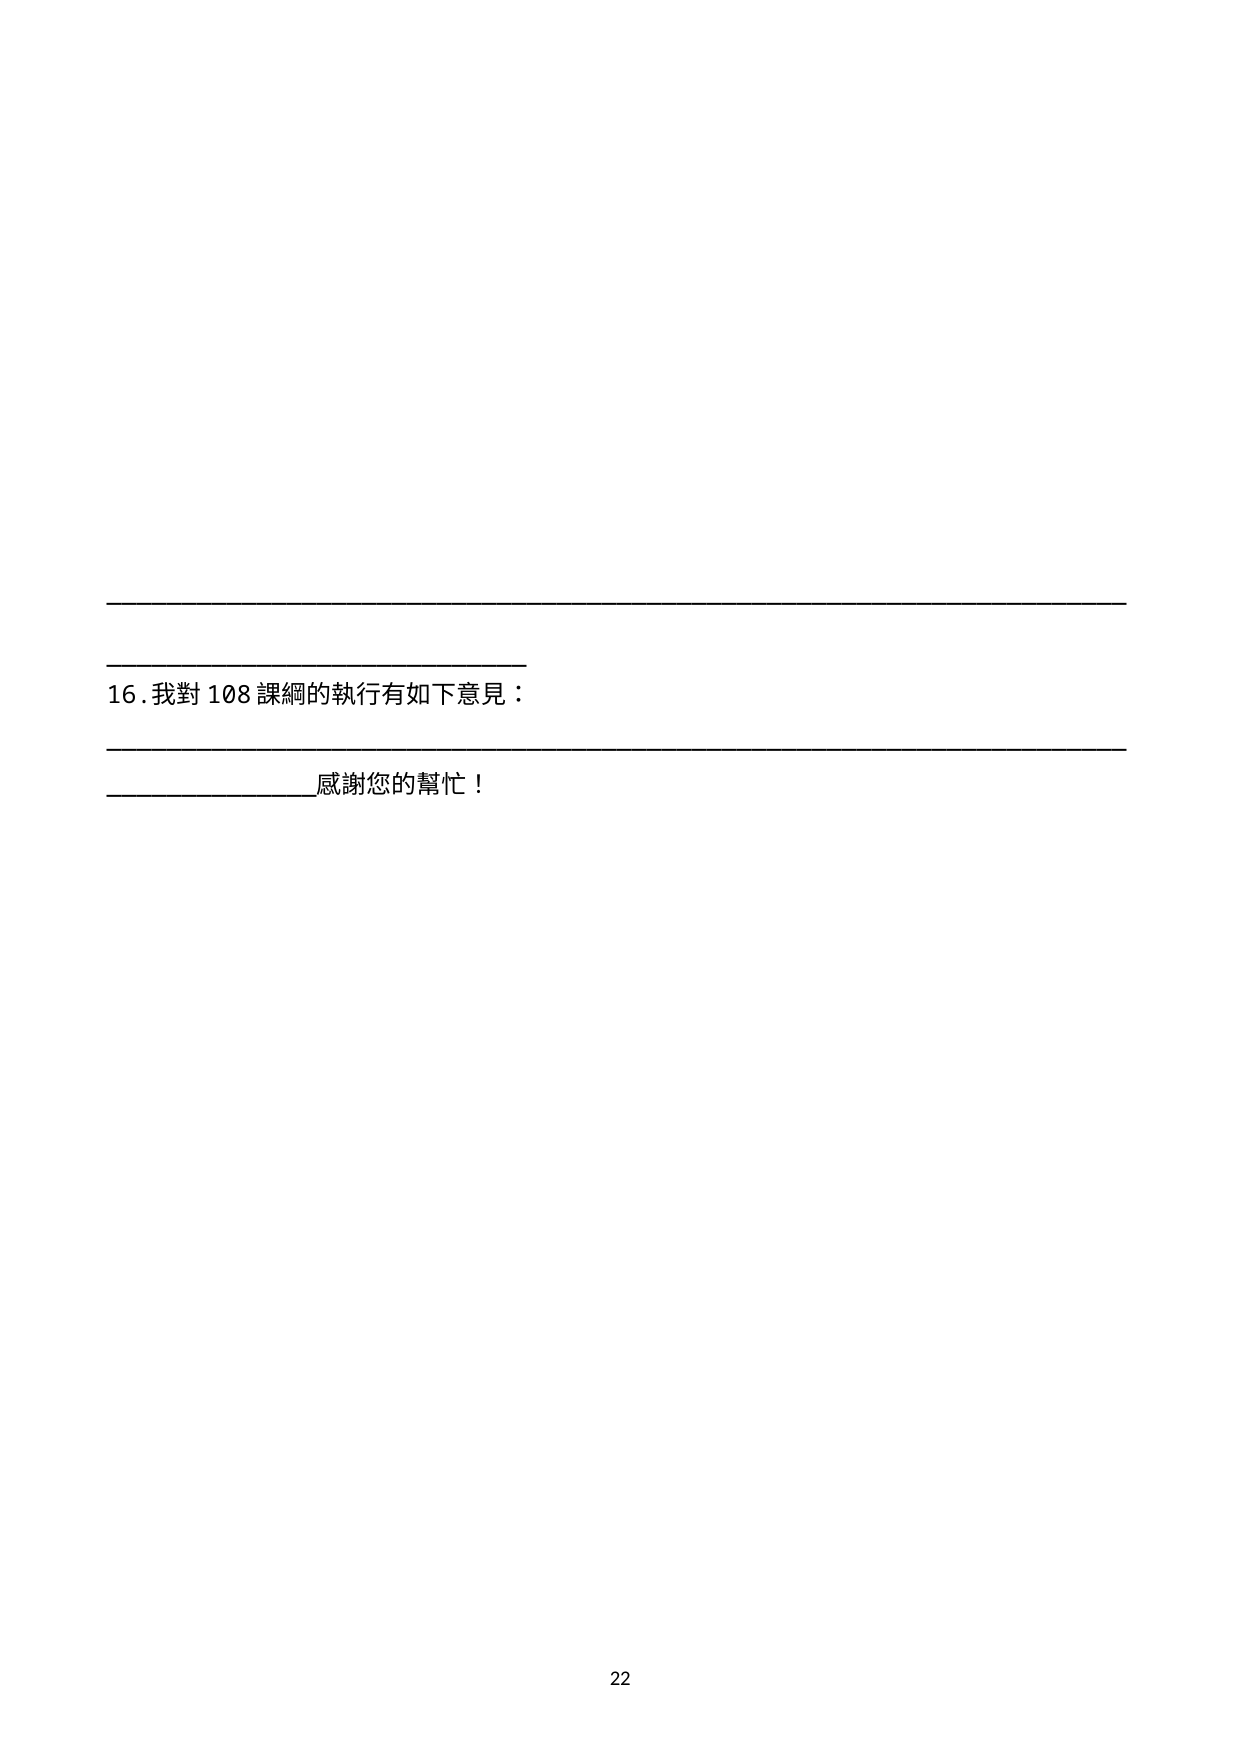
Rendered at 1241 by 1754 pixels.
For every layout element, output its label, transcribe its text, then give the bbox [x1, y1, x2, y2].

text 16.我對108課綱的執行有如下意見： [106, 675, 1134, 711]
text ________________________________________________________________________________________________ [106, 550, 1134, 675]
text __________________________________________________________________________________感謝您的幫忙！ [106, 711, 1134, 803]
